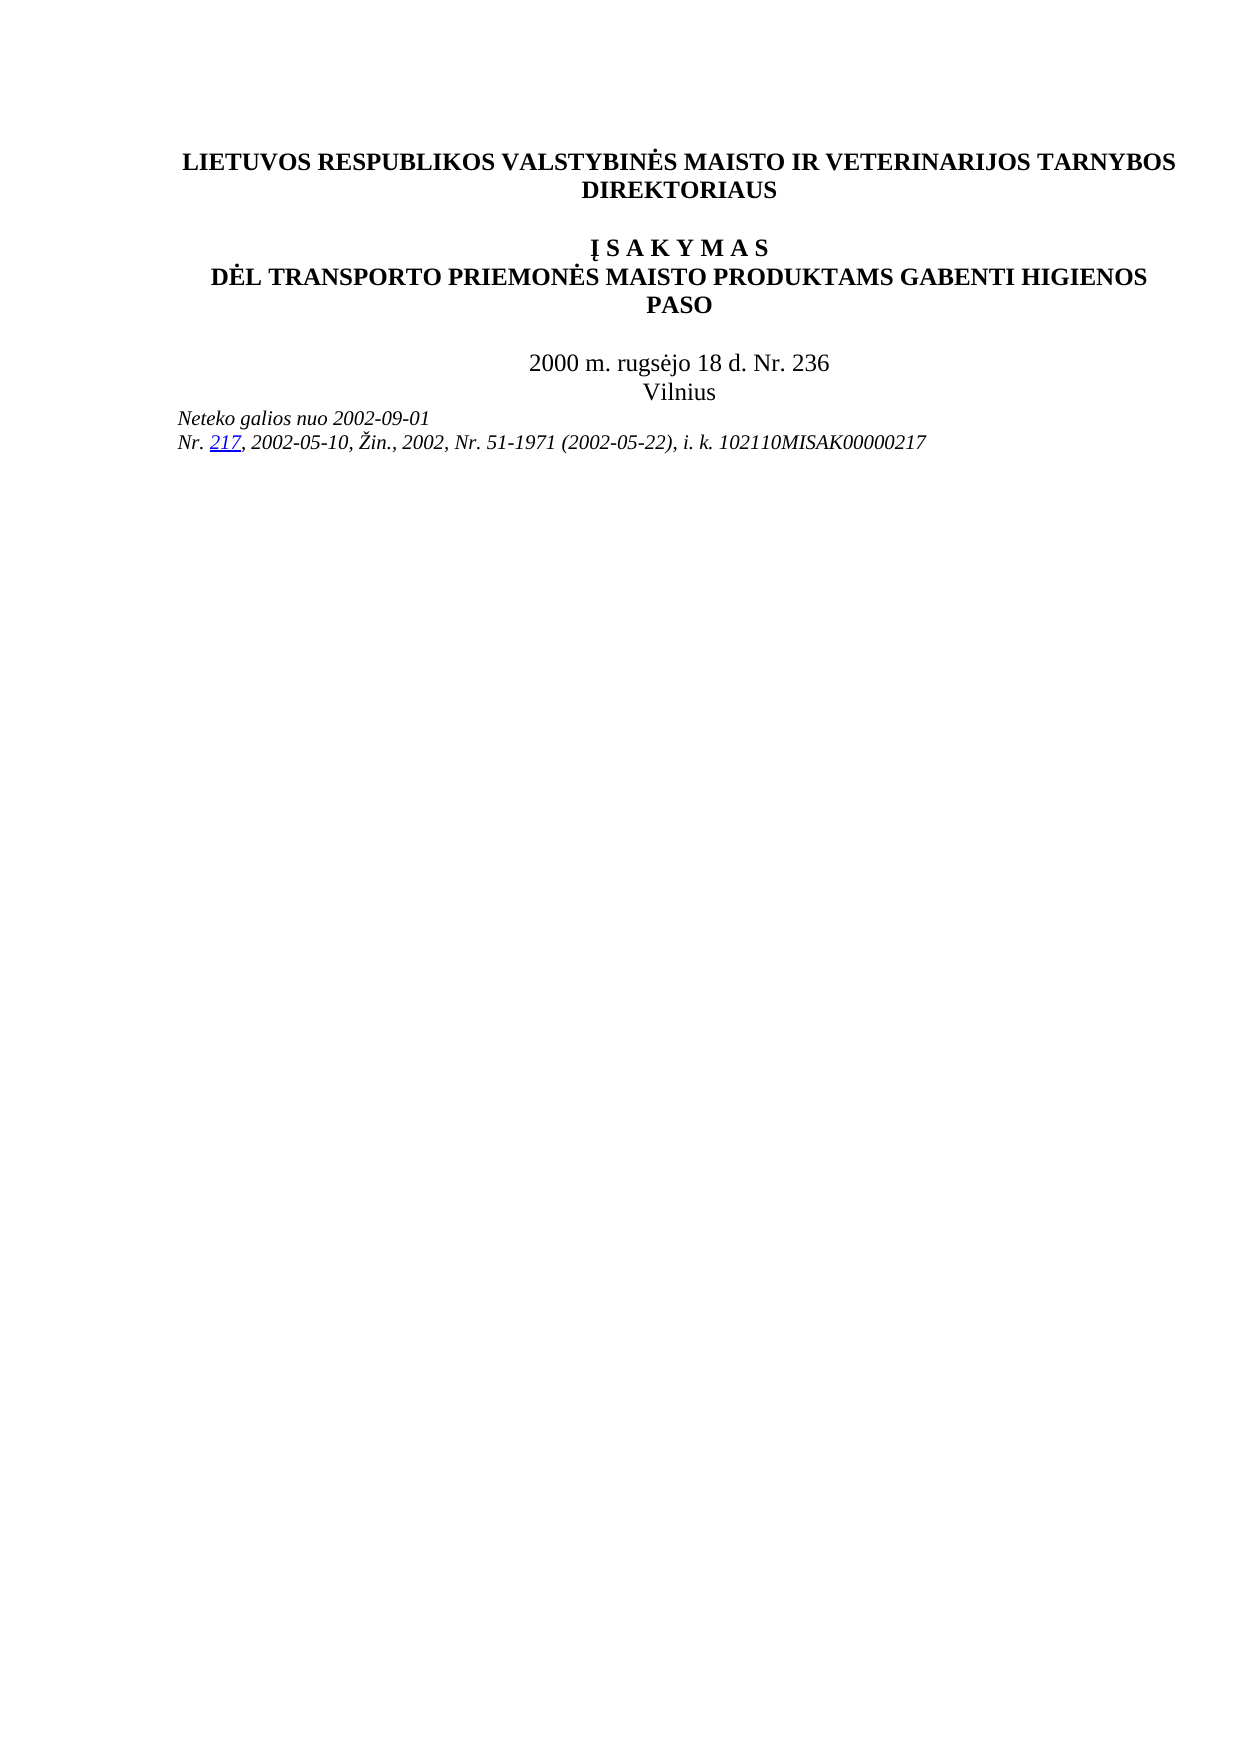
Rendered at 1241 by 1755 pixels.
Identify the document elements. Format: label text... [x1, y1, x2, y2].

text Nr. 217, 2002-05-10, Žin., 2002, Nr. 51-1971 (2002-05-22), i. k. 102110MISAK00000217 [177, 430, 1181, 454]
text Vilnius [177, 377, 1181, 406]
text 2000 m. rugsėjo 18 d. Nr. 236 [177, 348, 1181, 377]
text DĖL TRANSPORTO PRIEMONĖS MAISTO PRODUKTAMS GABENTI HIGIENOS PASO [177, 262, 1181, 319]
text Neteko galios nuo 2002-09-01 [177, 406, 1181, 430]
text LIETUVOS RESPUBLIKOS VALSTYBINĖS MAISTO IR VETERINARIJOS TARNYBOS DIREKTORIAUS [177, 147, 1181, 204]
text Į S A K Y M A S [177, 233, 1181, 262]
